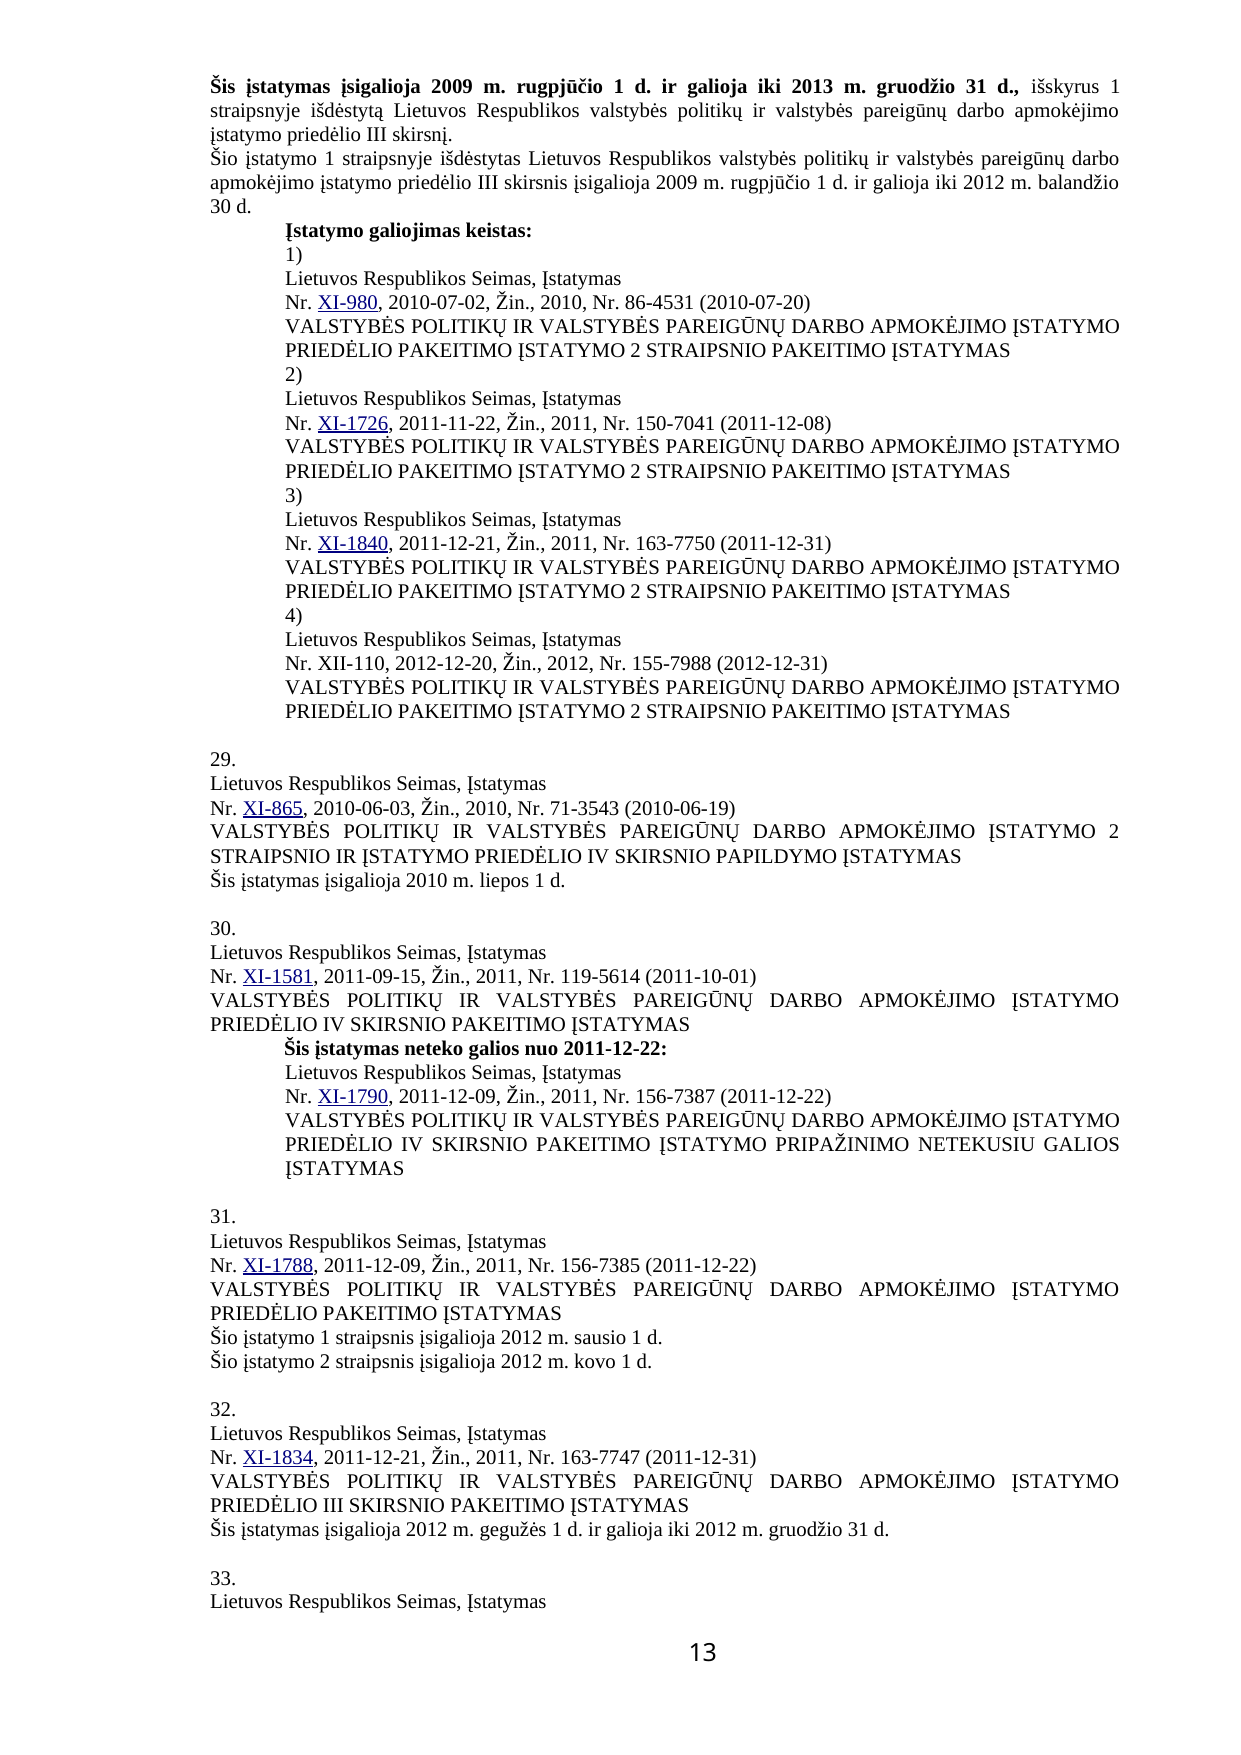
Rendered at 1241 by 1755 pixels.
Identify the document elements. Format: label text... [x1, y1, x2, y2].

text Šis įstatymas įsigalioja 2010 m. liepos 1 d. [210, 868, 1120, 892]
text Nr. XI-1581, 2011-09-15, Žin., 2011, Nr. 119-5614 (2011-10-01) [210, 964, 1120, 988]
text VALSTYBĖS POLITIKŲ IR VALSTYBĖS PAREIGŪNŲ DARBO APMOKĖJIMO ĮSTATYMO PRIEDĖLIO PAKEITIMO ĮSTATYMO 2 STRAIPSNIO PAKEITIMO ĮSTATYMAS [285, 675, 1120, 723]
text VALSTYBĖS POLITIKŲ IR VALSTYBĖS PAREIGŪNŲ DARBO APMOKĖJIMO ĮSTATYMO PRIEDĖLIO IV SKIRSNIO PAKEITIMO ĮSTATYMAS [210, 988, 1120, 1036]
text Šio įstatymo 1 straipsnyje išdėstytas Lietuvos Respublikos valstybės politikų ir valstybės pareigūnų darbo apmokėjimo įstatymo priedėlio III skirsnis įsigalioja 2009 m. rugpjūčio 1 d. ir galioja iki 2012 m. balandžio 30 d. [210, 146, 1120, 218]
text Lietuvos Respublikos Seimas, Įstatymas [210, 1421, 1120, 1445]
text 32. [210, 1397, 1120, 1421]
text 3) [210, 483, 1120, 507]
text 31. [210, 1204, 1120, 1228]
text Nr. XI-865, 2010-06-03, Žin., 2010, Nr. 71-3543 (2010-06-19) [210, 795, 1120, 819]
text Nr. XI-1834, 2011-12-21, Žin., 2011, Nr. 163-7747 (2011-12-31) [210, 1445, 1120, 1469]
text VALSTYBĖS POLITIKŲ IR VALSTYBĖS PAREIGŪNŲ DARBO APMOKĖJIMO ĮSTATYMO PRIEDĖLIO PAKEITIMO ĮSTATYMO 2 STRAIPSNIO PAKEITIMO ĮSTATYMAS [285, 314, 1120, 362]
text Šio įstatymo 2 straipsnis įsigalioja 2012 m. kovo 1 d. [210, 1349, 1120, 1373]
text Įstatymo galiojimas keistas: [285, 218, 1120, 242]
text 4) [210, 603, 1120, 627]
text Lietuvos Respublikos Seimas, Įstatymas [285, 266, 1120, 290]
text Nr. XI-1788, 2011-12-09, Žin., 2011, Nr. 156-7385 (2011-12-22) [210, 1253, 1120, 1277]
text VALSTYBĖS POLITIKŲ IR VALSTYBĖS PAREIGŪNŲ DARBO APMOKĖJIMO ĮSTATYMO PRIEDĖLIO III SKIRSNIO PAKEITIMO ĮSTATYMAS [210, 1469, 1120, 1517]
text Šio įstatymo 1 straipsnis įsigalioja 2012 m. sausio 1 d. [210, 1325, 1120, 1349]
text Lietuvos Respublikos Seimas, Įstatymas [210, 771, 1120, 795]
text VALSTYBĖS POLITIKŲ IR VALSTYBĖS PAREIGŪNŲ DARBO APMOKĖJIMO ĮSTATYMO PRIEDĖLIO PAKEITIMO ĮSTATYMO 2 STRAIPSNIO PAKEITIMO ĮSTATYMAS [285, 434, 1120, 483]
text VALSTYBĖS POLITIKŲ IR VALSTYBĖS PAREIGŪNŲ DARBO APMOKĖJIMO ĮSTATYMO 2 STRAIPSNIO IR ĮSTATYMO PRIEDĖLIO IV SKIRSNIO PAPILDYMO ĮSTATYMAS [210, 819, 1120, 868]
text Lietuvos Respublikos Seimas, Įstatymas [210, 940, 1120, 964]
text Šis įstatymas įsigalioja 2012 m. gegužės 1 d. ir galioja iki 2012 m. gruodžio 31 d. [210, 1517, 1120, 1541]
text Nr. XI-1726, 2011-11-22, Žin., 2011, Nr. 150-7041 (2011-12-08) [210, 410, 1120, 434]
text Šis įstatymas neteko galios nuo 2011-12-22: [210, 1036, 1120, 1060]
text VALSTYBĖS POLITIKŲ IR VALSTYBĖS PAREIGŪNŲ DARBO APMOKĖJIMO ĮSTATYMO PRIEDĖLIO PAKEITIMO ĮSTATYMO 2 STRAIPSNIO PAKEITIMO ĮSTATYMAS [285, 555, 1120, 603]
text Lietuvos Respublikos Seimas, Įstatymas [210, 1228, 1120, 1253]
text VALSTYBĖS POLITIKŲ IR VALSTYBĖS PAREIGŪNŲ DARBO APMOKĖJIMO ĮSTATYMO PRIEDĖLIO PAKEITIMO ĮSTATYMAS [210, 1277, 1120, 1325]
text Lietuvos Respublikos Seimas, Įstatymas [210, 386, 1120, 410]
text 33. [210, 1565, 1120, 1589]
text 2) [210, 362, 1120, 386]
text Nr. XI-1790, 2011-12-09, Žin., 2011, Nr. 156-7387 (2011-12-22) [210, 1084, 1120, 1108]
text Lietuvos Respublikos Seimas, Įstatymas [210, 1589, 1120, 1613]
text Nr. XI-1840, 2011-12-21, Žin., 2011, Nr. 163-7750 (2011-12-31) [210, 531, 1120, 555]
text VALSTYBĖS POLITIKŲ IR VALSTYBĖS PAREIGŪNŲ DARBO APMOKĖJIMO ĮSTATYMO PRIEDĖLIO IV SKIRSNIO PAKEITIMO ĮSTATYMO PRIPAŽINIMO NETEKUSIU GALIOS ĮSTATYMAS [285, 1108, 1120, 1180]
text 1) [285, 242, 1120, 266]
text Lietuvos Respublikos Seimas, Įstatymas [210, 627, 1120, 651]
text 29. [210, 747, 1120, 771]
text Šis įstatymas įsigalioja 2009 m. rugpjūčio 1 d. ir galioja iki 2013 m. gruodžio 31 d., išskyrus 1 straipsnyje išdėstytą Lietuvos Respublikos valstybės politikų ir valstybės pareigūnų darbo apmokėjimo įstatymo priedėlio III skirsnį. [210, 73, 1120, 146]
text Nr. XI-980, 2010-07-02, Žin., 2010, Nr. 86-4531 (2010-07-20) [285, 290, 1120, 314]
text Lietuvos Respublikos Seimas, Įstatymas [210, 507, 1120, 531]
text Lietuvos Respublikos Seimas, Įstatymas [210, 1060, 1120, 1084]
text Nr. XII-110, 2012-12-20, Žin., 2012, Nr. 155-7988 (2012-12-31) [210, 651, 1120, 675]
text 30. [210, 916, 1120, 940]
